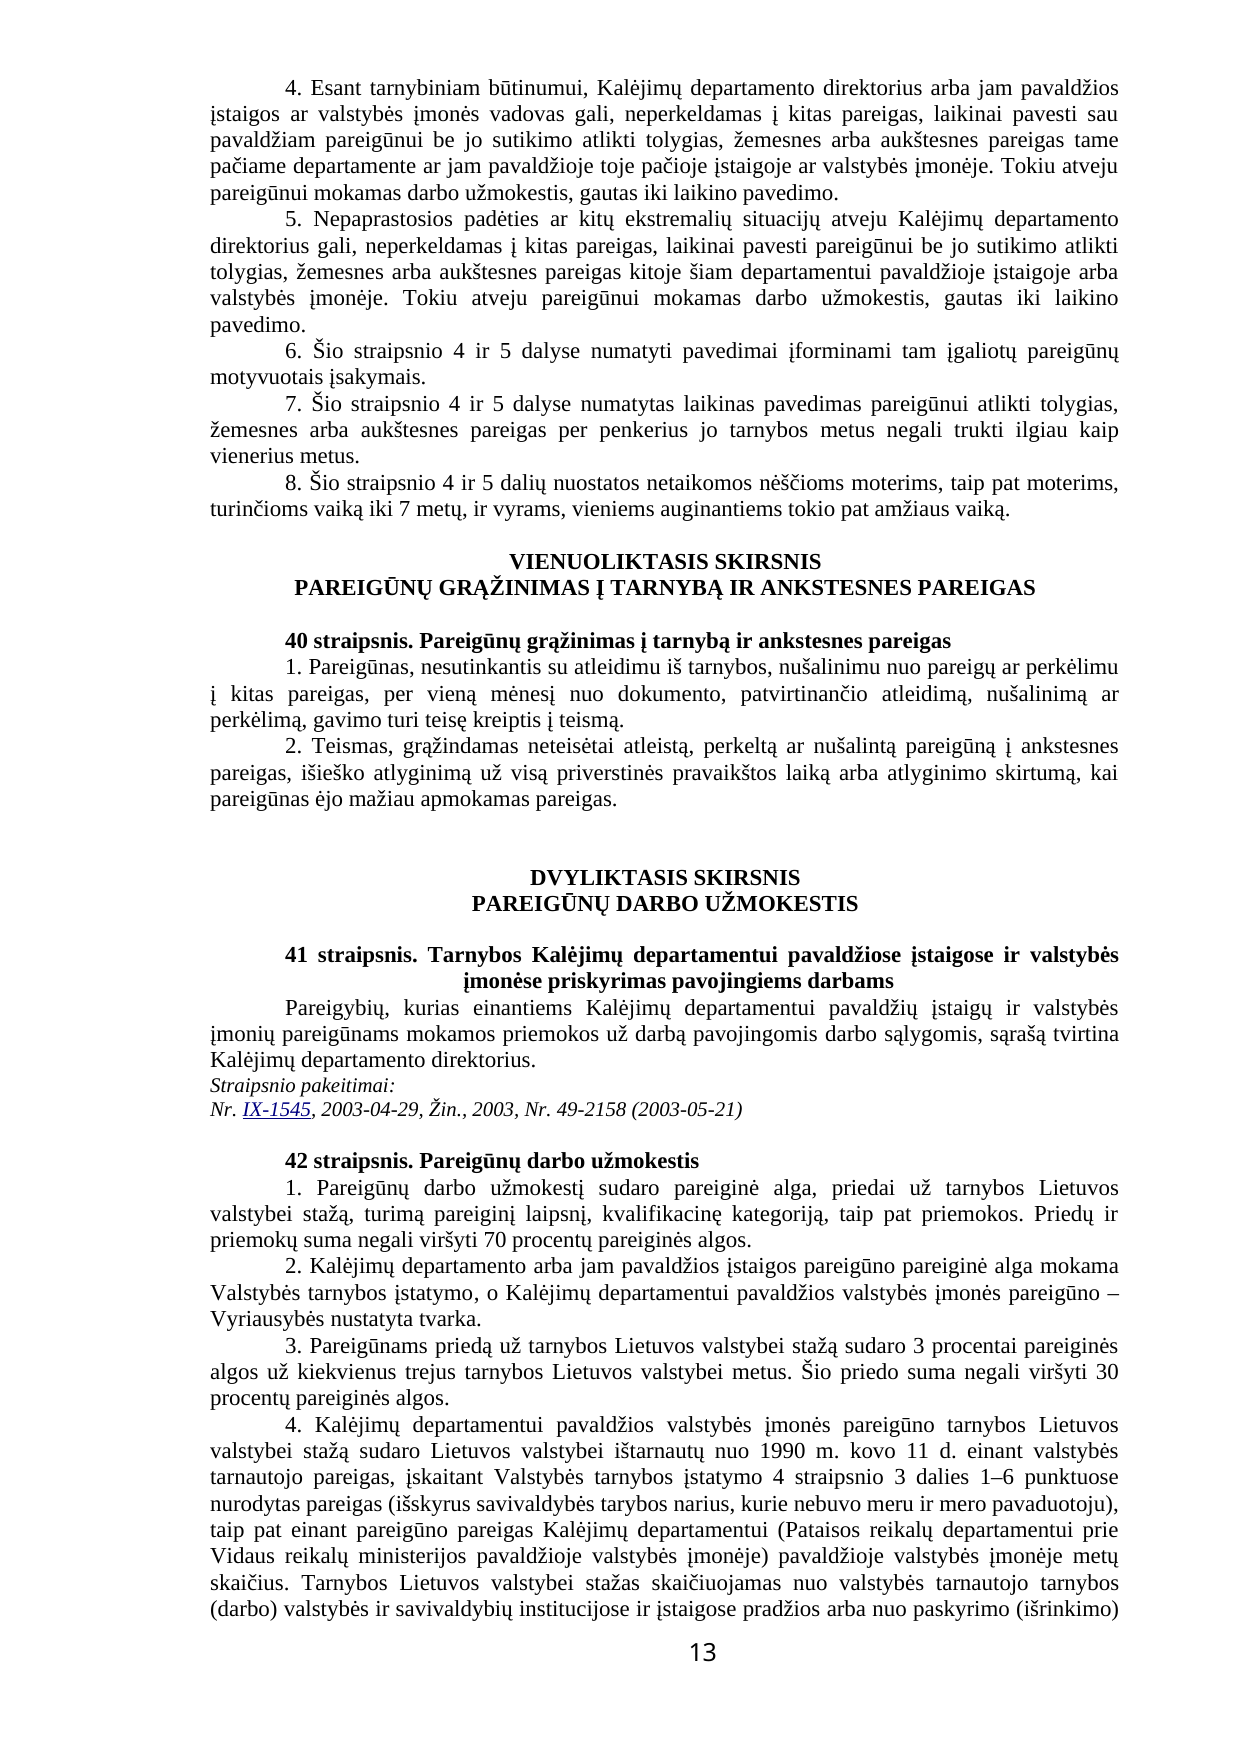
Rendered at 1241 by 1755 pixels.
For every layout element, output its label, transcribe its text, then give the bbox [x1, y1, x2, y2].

text 1. Pareigūnų darbo užmokestį sudaro pareiginė alga, priedai už tarnybos Lietuvos valstybei stažą, turimą pareiginį laipsnį, kvalifikacinę kategoriją, taip pat priemokos. Priedų ir priemokų suma negali viršyti 70 procentų pareiginės algos. [210, 1173, 1120, 1253]
text 5. Nepaprastosios padėties ar kitų ekstremalių situacijų atveju Kalėjimų departamento direktorius gali, neperkeldamas į kitas pareigas, laikinai pavesti pareigūnui be jo sutikimo atlikti tolygias, žemesnes arba aukštesnes pareigas kitoje šiam departamentui pavaldžioje įstaigoje arba valstybės įmonėje. Tokiu atveju pareigūnui mokamas darbo užmokestis, gautas iki laikino pavedimo. [210, 205, 1120, 337]
text 3. Pareigūnams priedą už tarnybos Lietuvos valstybei stažą sudaro 3 procentai pareiginės algos už kiekvienus trejus tarnybos Lietuvos valstybei metus. Šio priedo suma negali viršyti 30 procentų pareiginės algos. [210, 1332, 1120, 1411]
text 2. Kalėjimų departamento arba jam pavaldžios įstaigos pareigūno pareiginė alga mokama Valstybės tarnybos įstatymo, o Kalėjimų departamentui pavaldžios valstybės įmonės pareigūno – Vyriausybės nustatyta tvarka. [210, 1253, 1120, 1332]
text Pareigybių, kurias einantiems Kalėjimų departamentui pavaldžių įstaigų ir valstybės įmonių pareigūnams mokamos priemokos už darbą pavojingomis darbo sąlygomis, sąrašą tvirtina Kalėjimų departamento direktorius. [210, 994, 1120, 1073]
subtitle DVYLIKTASIS SKIRSNIS [210, 864, 1120, 891]
text 1. Pareigūnas, nesutinkantis su atleidimu iš tarnybos, nušalinimu nuo pareigų ar perkėlimu į kitas pareigas, per vieną mėnesį nuo dokumento, patvirtinančio atleidimą, nušalinimą ar perkėlimą, gavimo turi teisę kreiptis į teismą. [210, 653, 1120, 732]
text 4. Kalėjimų departamentui pavaldžios valstybės įmonės pareigūno tarnybos Lietuvos valstybei stažą sudaro Lietuvos valstybei ištarnautų nuo 1990 m. kovo 11 d. einant valstybės tarnautojo pareigas, įskaitant Valstybės tarnybos įstatymo 4 straipsnio 3 dalies 1–6 punktuose nurodytas pareigas (išskyrus savivaldybės tarybos narius, kurie nebuvo meru ir mero pavaduotoju), taip pat einant pareigūno pareigas Kalėjimų departamentui (Pataisos reikalų departamentui prie Vidaus reikalų ministerijos pavaldžioje valstybės įmonėje) pavaldžioje valstybės įmonėje metų skaičius. Tarnybos Lietuvos valstybei stažas skaičiuojamas nuo valstybės tarnautojo tarnybos (darbo) valstybės ir savivaldybių institucijose ir įstaigose pradžios arba nuo paskyrimo (išrinkimo) [210, 1411, 1120, 1622]
text 4. Esant tarnybiniam būtinumui, Kalėjimų departamento direktorius arba jam pavaldžios įstaigos ar valstybės įmonės vadovas gali, neperkeldamas į kitas pareigas, laikinai pavesti sau pavaldžiam pareigūnui be jo sutikimo atlikti tolygias, žemesnes arba aukštesnes pareigas tame pačiame departamente ar jam pavaldžioje toje pačioje įstaigoje ar valstybės įmonėje. Tokiu atveju pareigūnui mokamas darbo užmokestis, gautas iki laikino pavedimo. [210, 73, 1120, 205]
text 41 straipsnis. Tarnybos Kalėjimų departamentui pavaldžiose įstaigose ir valstybės įmonėse priskyrimas pavojingiems darbams [285, 941, 1120, 994]
text 6. Šio straipsnio 4 ir 5 dalyse numatyti pavedimai įforminami tam įgaliotų pareigūnų motyvuotais įsakymais. [210, 337, 1120, 390]
text 42 straipsnis. Pareigūnų darbo užmokestis [210, 1147, 1120, 1173]
text PAREIGŪNŲ GRĄŽINIMAS Į TARNYBĄ IR ANKSTESNES PAREIGAS [210, 574, 1120, 601]
subtitle VIENUOLIKTASIS SKIRSNIS [210, 548, 1120, 574]
text Straipsnio pakeitimai: [210, 1073, 1120, 1097]
text 2. Teismas, grąžindamas neteisėtai atleistą, perkeltą ar nušalintą pareigūną į ankstesnes pareigas, išieško atlyginimą už visą priverstinės pravaikštos laiką arba atlyginimo skirtumą, kai pareigūnas ėjo mažiau apmokamas pareigas. [210, 732, 1120, 811]
text Nr. IX-1545, 2003-04-29, Žin., 2003, Nr. 49-2158 (2003-05-21) [210, 1097, 1120, 1121]
text PAREIGŪNŲ DARBO UŽMOKESTIS [210, 891, 1120, 917]
text 7. Šio straipsnio 4 ir 5 dalyse numatytas laikinas pavedimas pareigūnui atlikti tolygias, žemesnes arba aukštesnes pareigas per penkerius jo tarnybos metus negali trukti ilgiau kaip vienerius metus. [210, 390, 1120, 469]
text 8. Šio straipsnio 4 ir 5 dalių nuostatos netaikomos nėščioms moterims, taip pat moterims, turinčioms vaiką iki 7 metų, ir vyrams, vieniems auginantiems tokio pat amžiaus vaiką. [210, 469, 1120, 522]
text 40 straipsnis. Pareigūnų grąžinimas į tarnybą ir ankstesnes pareigas [210, 627, 1120, 653]
